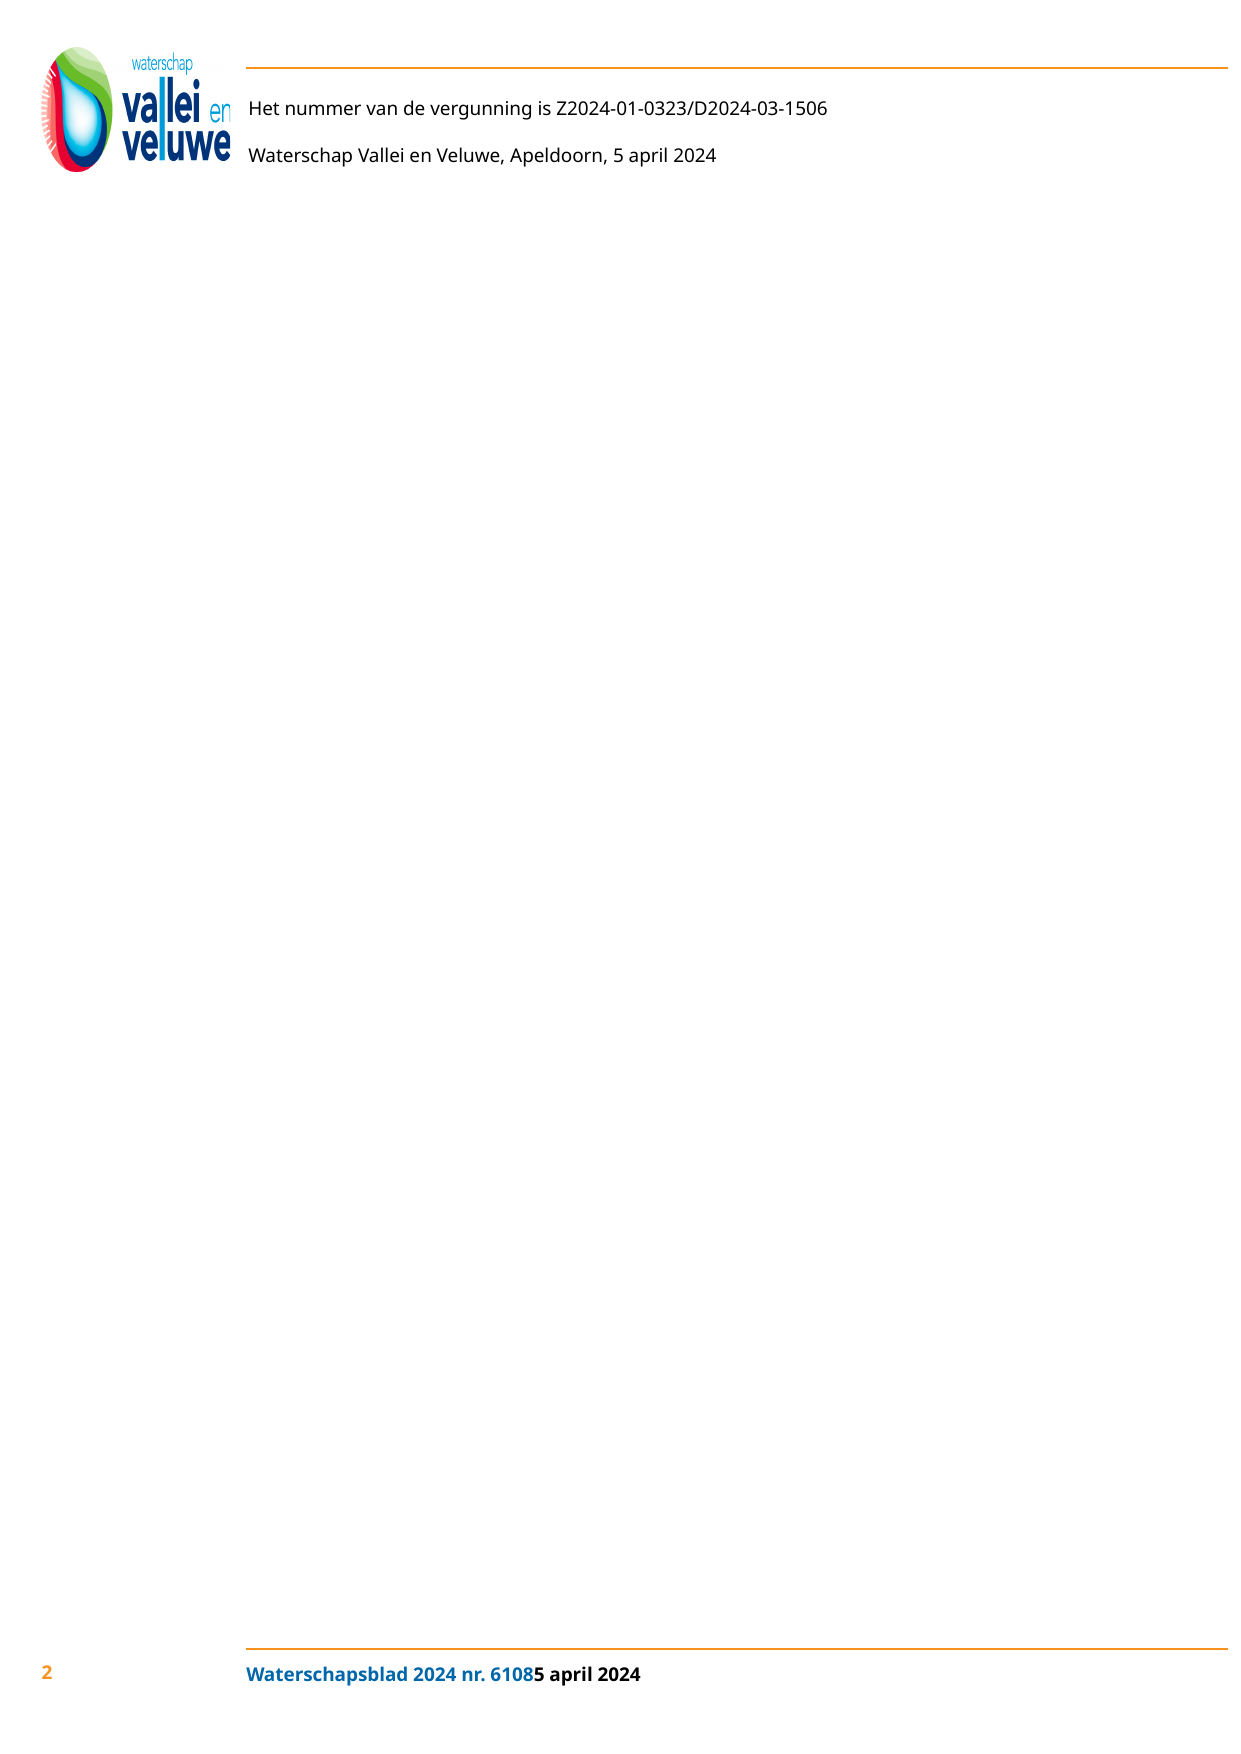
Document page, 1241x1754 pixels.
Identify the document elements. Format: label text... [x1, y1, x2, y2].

picture [41, 47, 231, 172]
text Het nummer van de vergunning is Z2024-01-0323/D2024-03-1506 [248, 95, 1152, 121]
text Waterschap Vallei en Veluwe, Apeldoorn, 5 april 2024 [248, 143, 1152, 168]
